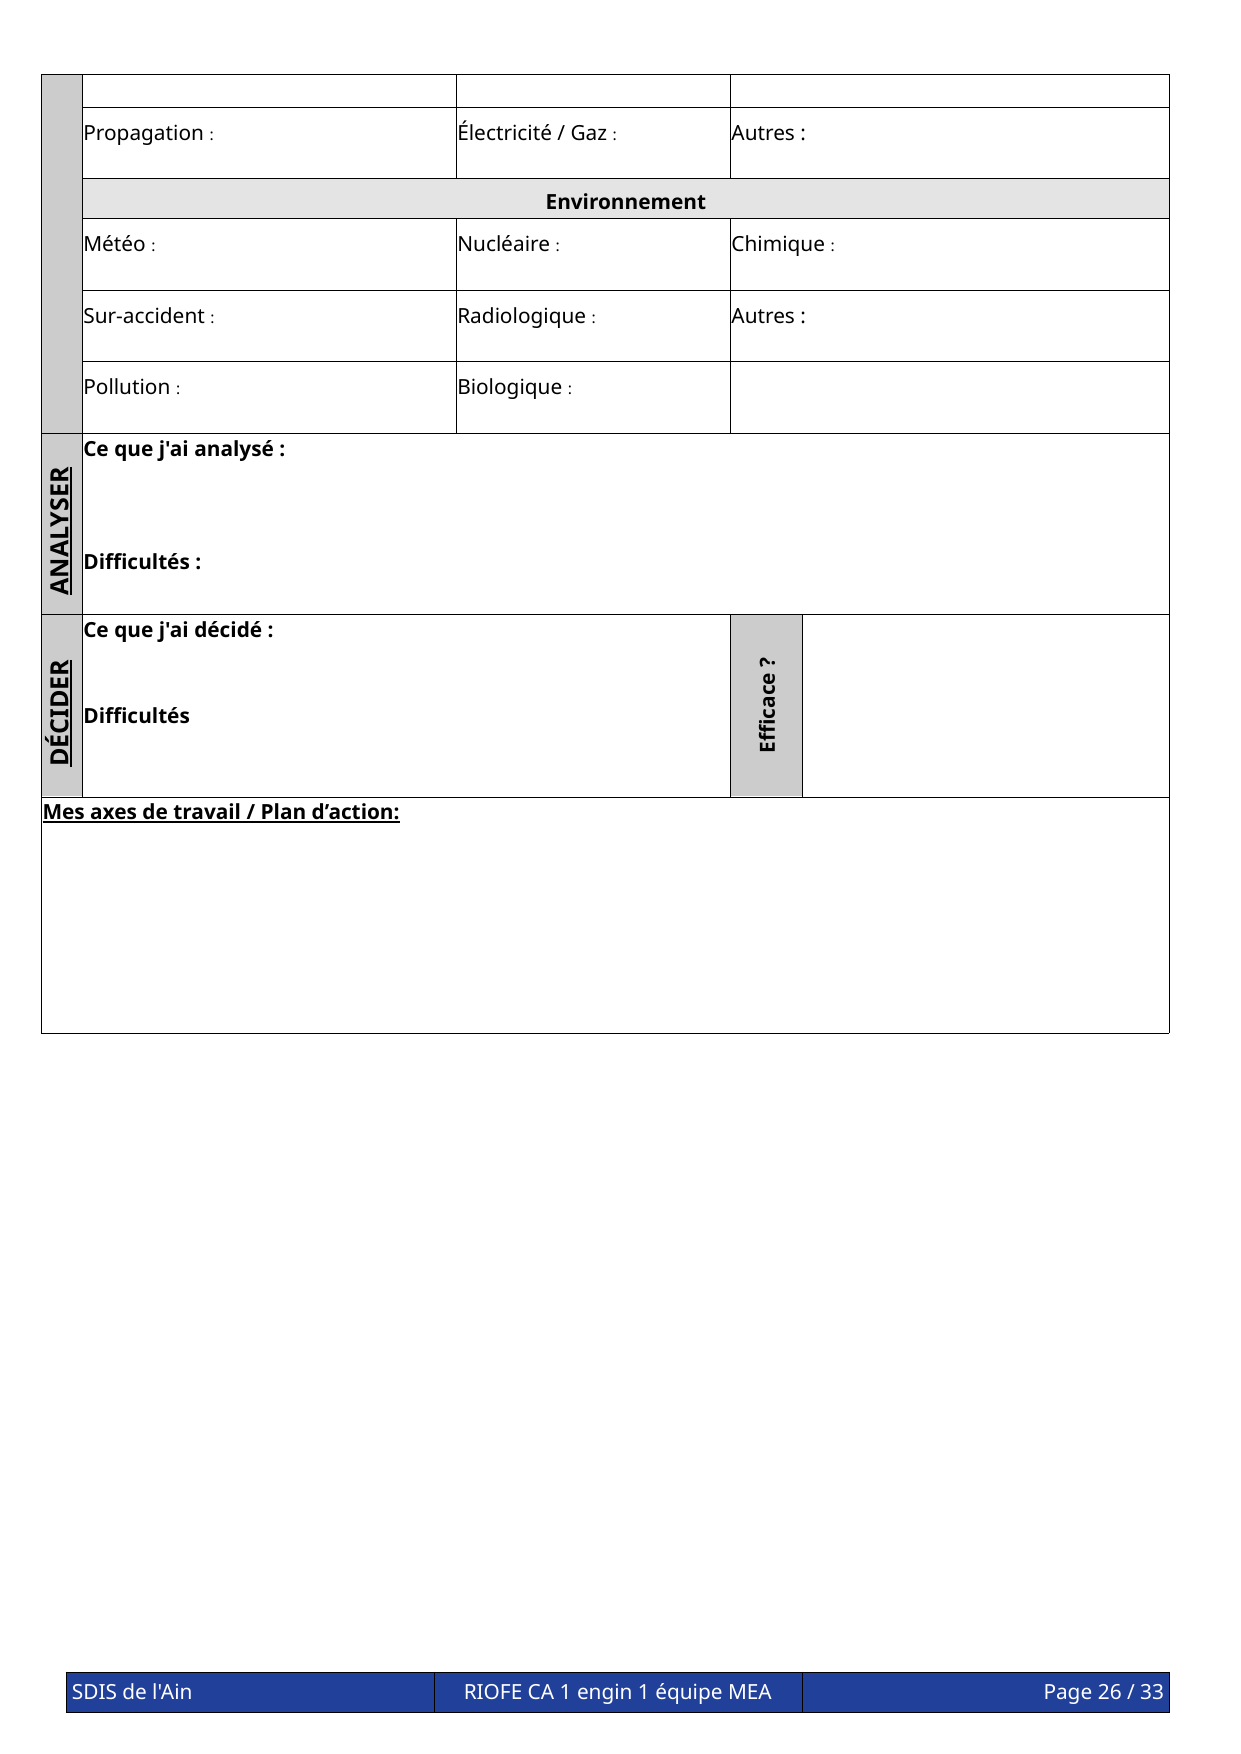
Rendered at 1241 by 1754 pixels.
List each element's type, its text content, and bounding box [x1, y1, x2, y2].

table_cell Météo : [83, 219, 456, 290]
table_cell Propagation : [83, 108, 456, 178]
table_cell Électricité / Gaz : [457, 108, 730, 178]
table_cell [42, 75, 82, 433]
table_cell Sur-accident : [83, 291, 456, 361]
table_cell Chimique : [731, 219, 1169, 290]
table_cell Environnement [83, 179, 1169, 218]
table_cell Ce que j'ai analysé : Difficultés : [83, 434, 1169, 614]
table_cell [83, 75, 456, 106]
table_cell Autres : [731, 291, 1169, 361]
table_cell ANALYSER [42, 434, 82, 614]
table_cell [803, 615, 1169, 796]
table_cell Mes axes de travail / Plan d’action: [42, 798, 1169, 1033]
table_cell [457, 75, 730, 106]
table_cell Biologique : [457, 362, 730, 433]
table_cell Autres : [731, 108, 1169, 178]
table_cell [731, 362, 1169, 433]
table_cell [731, 75, 1169, 106]
table_cell Nucléaire : [457, 219, 730, 290]
table_cell Pollution : [83, 362, 456, 433]
table_cell DÉCIDER [42, 615, 82, 796]
table_cell Efficace ? [731, 615, 802, 796]
table_cell Radiologique : [457, 291, 730, 361]
table_cell Ce que j'ai décidé : Difficultés [83, 615, 730, 796]
